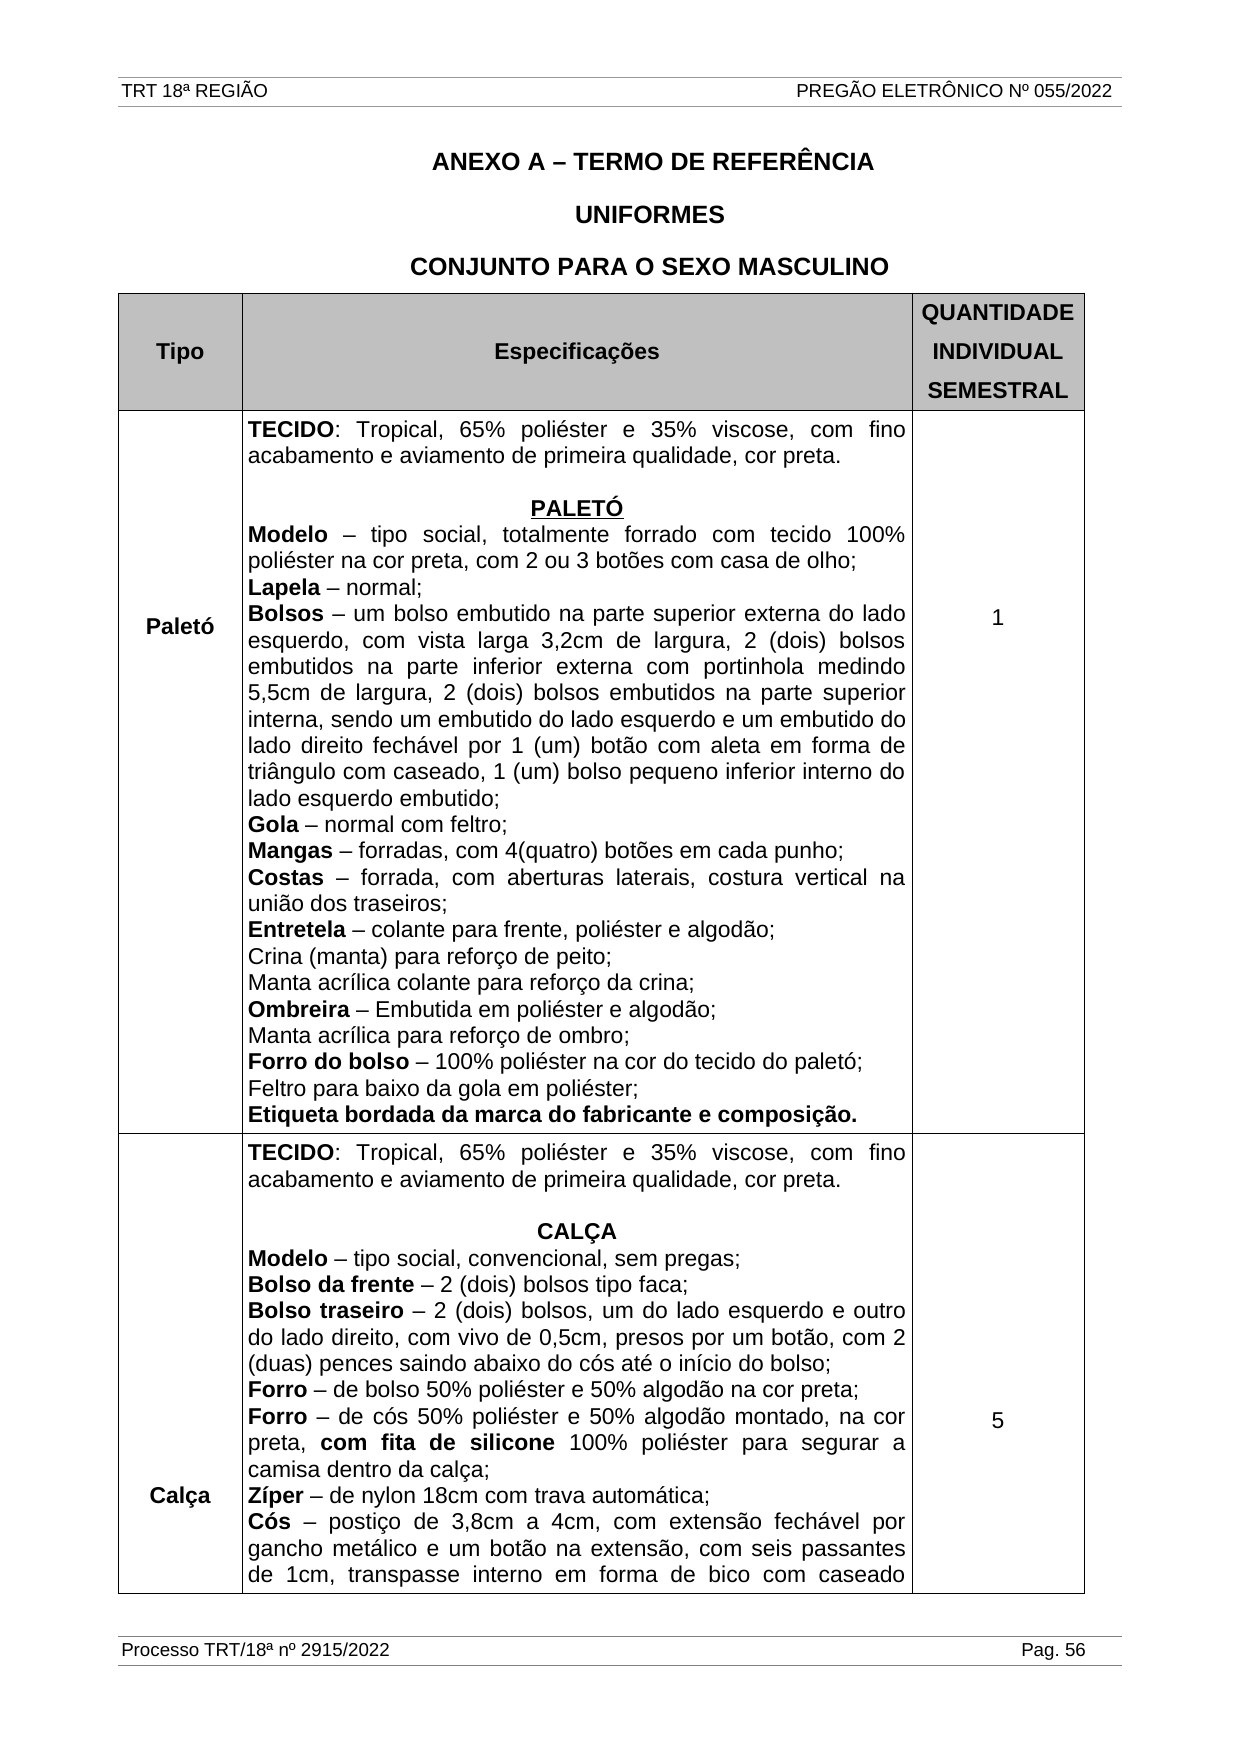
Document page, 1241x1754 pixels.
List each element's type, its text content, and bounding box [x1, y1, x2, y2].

text UNIFORMES [177, 199, 1122, 228]
table_cell TECIDO: Tropical, 65% poliéster e 35% viscose, com fino acabamento e aviamento de primeira qualidade, cor preta. PALETÓ Modelo – tipo social, totalmente forrado com tecido 100% poliéster na cor preta, com 2 ou 3 botões com casa de olho; Lapela – normal; Bolsos – um bolso embutido na parte superior externa do lado esquerdo, com vista larga 3,2cm de largura, 2 (dois) bolsos embutidos na parte inferior externa com portinhola medindo 5,5cm de largura, 2 (dois) bolsos embutidos na parte superior interna, sendo um embutido do lado esquerdo e um embutido do lado direito fechável por 1 (um) botão com aleta em forma de triângulo com caseado, 1 (um) bolso pequeno inferior interno do lado esquerdo embutido; Gola – normal com feltro; Mangas – forradas, com 4(quatro) botões em cada punho; Costas – forrada, com aberturas laterais, costura vertical na união dos traseiros; Entretela – colante para frente, poliéster e algodão; Crina (manta) para reforço de peito; Manta acrílica colante para reforço da crina; Ombreira – Embutida em poliéster e algodão; Manta acrílica para reforço de ombro; Forro do bolso – 100% poliéster na cor do tecido do paletó; Feltro para baixo da gola em poliéster; Etiqueta bordada da marca do fabricante e composição. [243, 411, 912, 1133]
text CONJUNTO PARA O SEXO MASCULINO [177, 252, 1122, 281]
text ANEXO A – TERMO DE REFERÊNCIA [177, 147, 1122, 176]
table_cell TECIDO: Tropical, 65% poliéster e 35% viscose, com fino acabamento e aviamento de primeira qualidade, cor preta. CALÇA Modelo – tipo social, convencional, sem pregas; Bolso da frente – 2 (dois) bolsos tipo faca; Bolso traseiro – 2 (dois) bolsos, um do lado esquerdo e outro do lado direito, com vivo de 0,5cm, presos por um botão, com 2 (duas) pences saindo abaixo do cós até o início do bolso; Forro – de bolso 50% poliéster e 50% algodão na cor preta; Forro – de cós 50% poliéster e 50% algodão montado, na cor preta, com fita de silicone 100% poliéster para segurar a camisa dentro da calça; Zíper – de nylon 18cm com trava automática; Cós – postiço de 3,8cm a 4cm, com extensão fechável por gancho metálico e um botão na extensão, com seis passantes de 1cm, transpasse interno em forma de bico com caseado [243, 1134, 912, 1593]
table_header Tipo [119, 294, 242, 410]
table_cell 5 [913, 1134, 1084, 1593]
table_cell Calça [119, 1134, 242, 1593]
table_cell Paletó [119, 411, 242, 1133]
table_header QUANTIDADE INDIVIDUAL SEMESTRAL [913, 294, 1084, 410]
table_cell 1 [913, 411, 1084, 1133]
table_header Especificações [243, 294, 912, 410]
